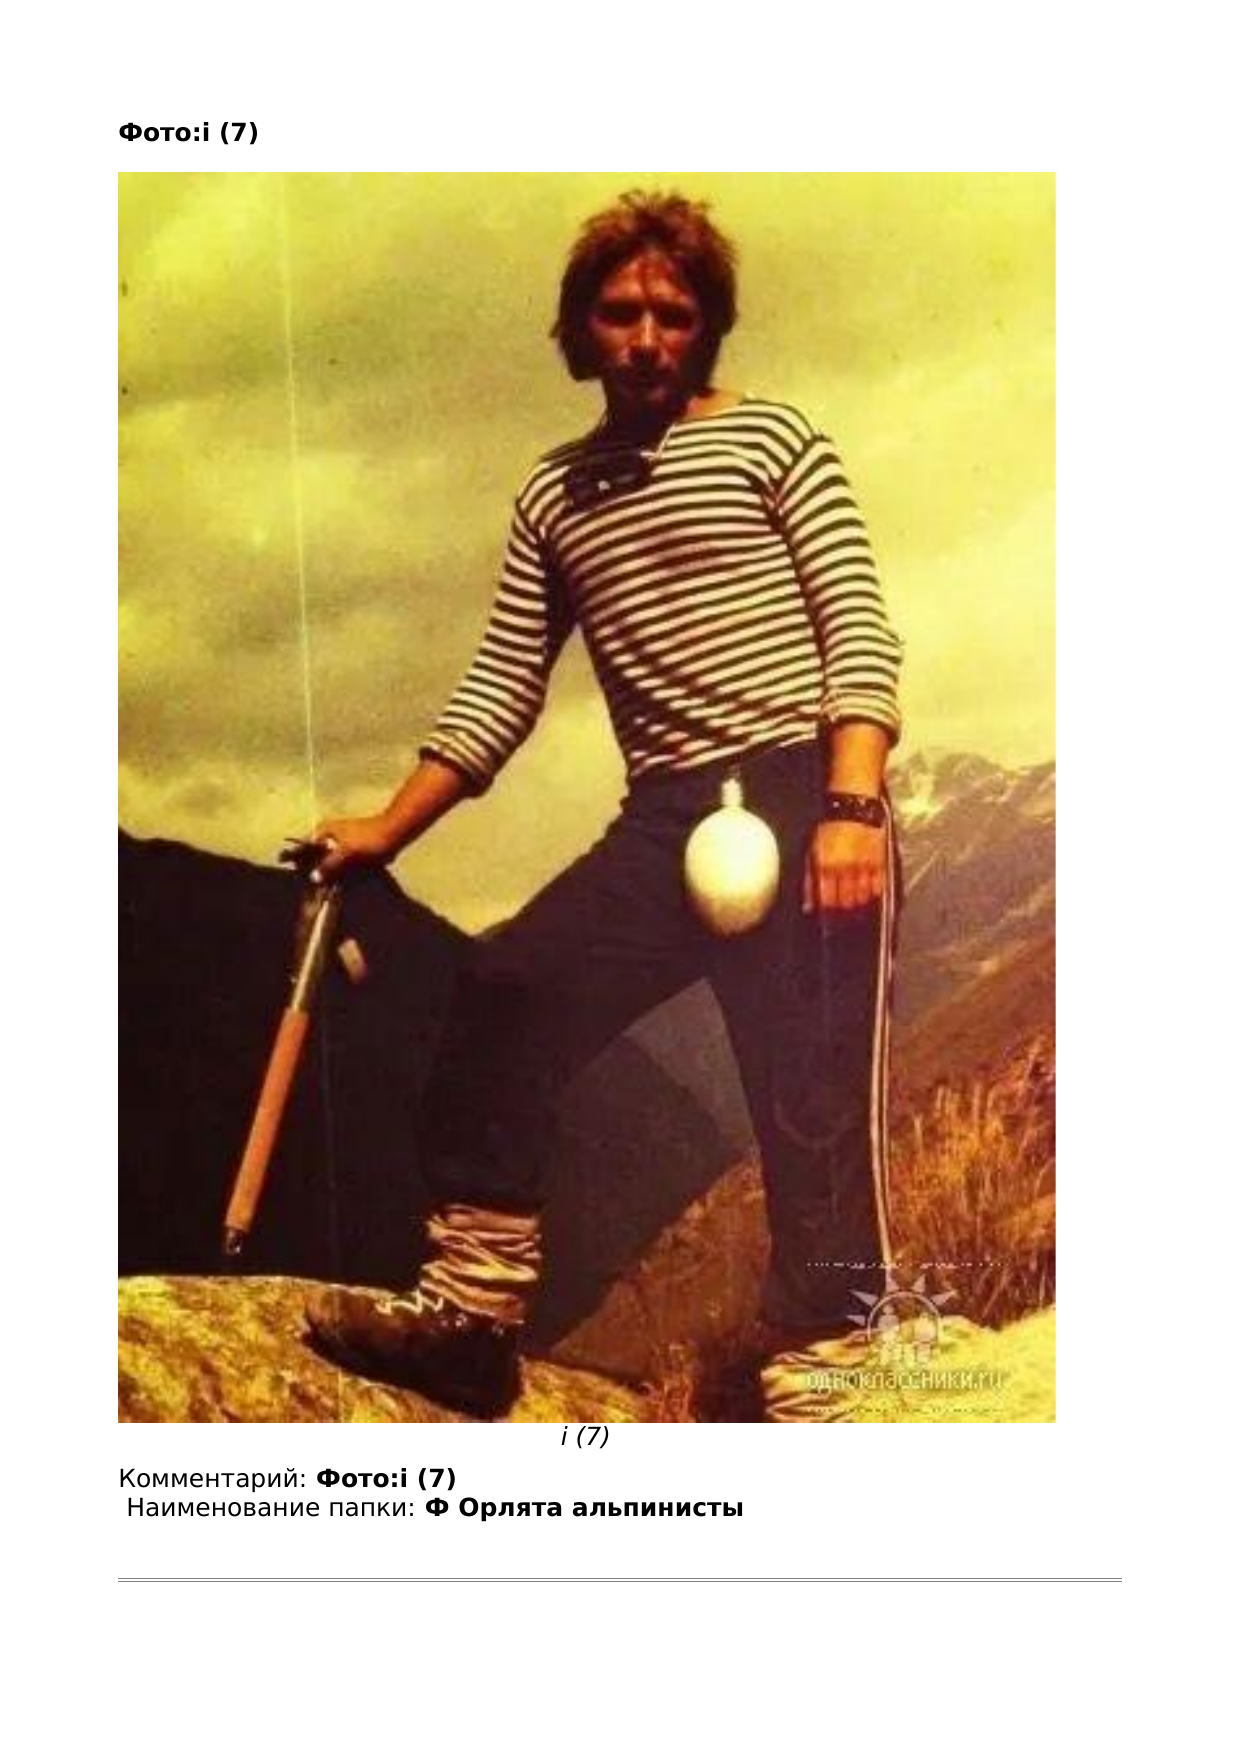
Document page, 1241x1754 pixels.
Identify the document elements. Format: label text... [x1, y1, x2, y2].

picture [118, 172, 1056, 1423]
subtitle Фото:i (7) [118, 118, 1122, 147]
text i (7) [118, 1423, 1056, 1451]
text Комментарий: Фото:i (7) Наименование папки: Ф Орлята альпинисты [118, 1464, 1122, 1551]
